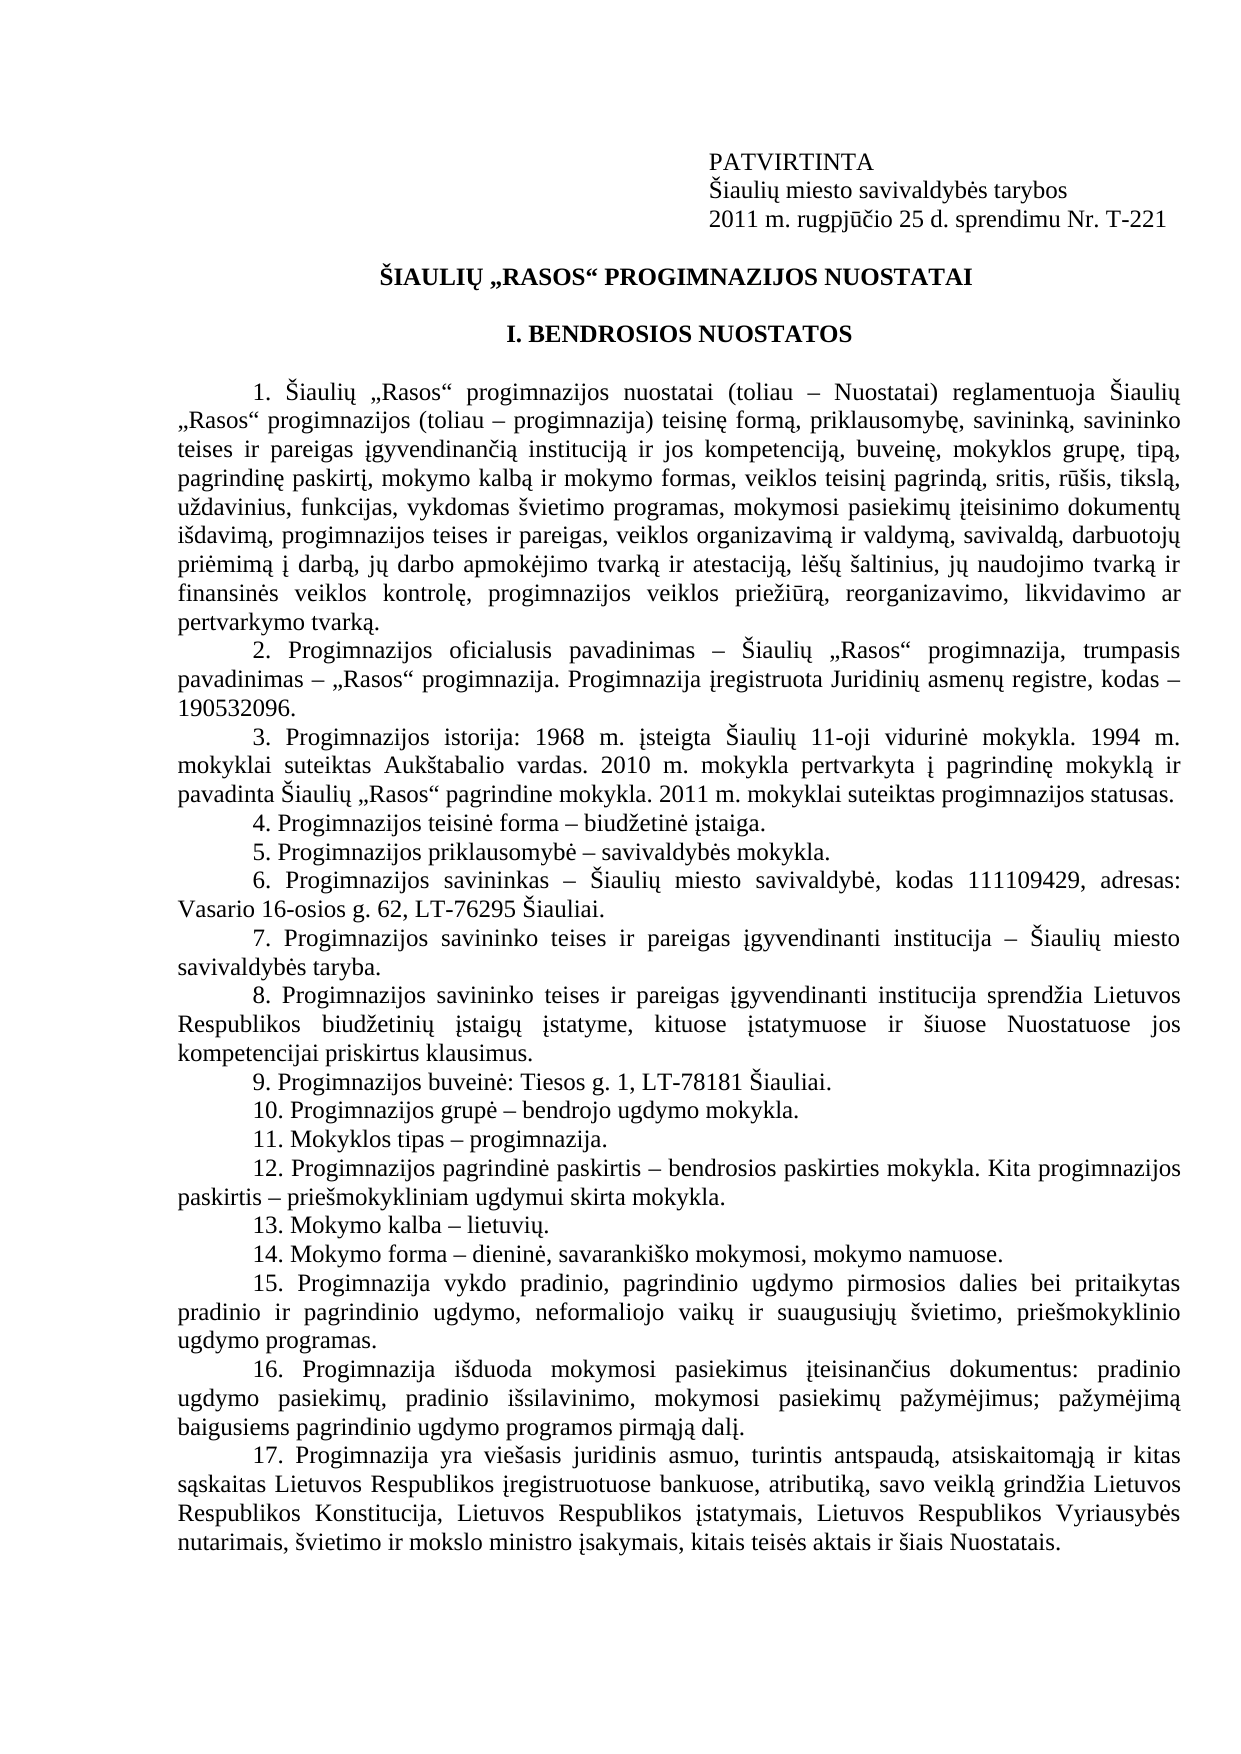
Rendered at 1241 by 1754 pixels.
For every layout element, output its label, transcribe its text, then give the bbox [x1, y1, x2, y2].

text 7. Progimnazijos savininko teises ir pareigas įgyvendinanti institucija – Šiaulių miesto savivaldybės taryba. [177, 923, 1181, 981]
text 13. Mokymo kalba – lietuvių. [177, 1211, 1181, 1239]
text 1. Šiaulių „Rasos“ progimnazijos nuostatai (toliau – Nuostatai) reglamentuoja Šiaulių „Rasos“ progimnazijos (toliau – progimnazija) teisinę formą, priklausomybę, savininką, savininko teises ir pareigas įgyvendinančią instituciją ir jos kompetenciją, buveinę, mokyklos grupę, tipą, pagrindinę paskirtį, mokymo kalbą ir mokymo formas, veiklos teisinį pagrindą, sritis, rūšis, tikslą, uždavinius, funkcijas, vykdomas švietimo programas, mokymosi pasiekimų įteisinimo dokumentų išdavimą, progimnazijos teises ir pareigas, veiklos organizavimą ir valdymą, savivaldą, darbuotojų priėmimą į darbą, jų darbo apmokėjimo tvarką ir atestaciją, lėšų šaltinius, jų naudojimo tvarką ir finansinės veiklos kontrolę, progimnazijos veiklos priežiūrą, reorganizavimo, likvidavimo ar pertvarkymo tvarką. [177, 377, 1181, 636]
text 10. Progimnazijos grupė – bendrojo ugdymo mokykla. [177, 1096, 1181, 1124]
text 8. Progimnazijos savininko teises ir pareigas įgyvendinanti institucija sprendžia Lietuvos Respublikos biudžetinių įstaigų įstatyme, kituose įstatymuose ir šiuose Nuostatuose jos kompetencijai priskirtus klausimus. [177, 981, 1181, 1067]
text PATVIRTINTA [177, 147, 1181, 176]
text 11. Mokyklos tipas – progimnazija. [177, 1124, 1181, 1153]
text 2011 m. rugpjūčio 25 d. sprendimu Nr. T-221 [177, 204, 1181, 233]
text 14. Mokymo forma – dieninė, savarankiško mokymosi, mokymo namuose. [177, 1239, 1181, 1268]
text 12. Progimnazijos pagrindinė paskirtis – bendrosios paskirties mokykla. Kita progimnazijos paskirtis – priešmokykliniam ugdymui skirta mokykla. [177, 1153, 1181, 1211]
text 2. Progimnazijos oficialusis pavadinimas – Šiaulių „Rasos“ progimnazija, trumpasis pavadinimas – „Rasos“ progimnazija. Progimnazija įregistruota Juridinių asmenų registre, kodas – 190532096. [177, 636, 1181, 722]
text 4. Progimnazijos teisinė forma – biudžetinė įstaiga. [177, 808, 1181, 837]
text 5. Progimnazijos priklausomybė – savivaldybės mokykla. [177, 837, 1181, 866]
text 16. Progimnazija išduoda mokymosi pasiekimus įteisinančius dokumentus: pradinio ugdymo pasiekimų, pradinio išsilavinimo, mokymosi pasiekimų pažymėjimus; pažymėjimą baigusiems pagrindinio ugdymo programos pirmąją dalį. [177, 1354, 1181, 1441]
text 6. Progimnazijos savininkas – Šiaulių miesto savivaldybė, kodas 111109429, adresas: Vasario 16-osios g. 62, LT-76295 Šiauliai. [177, 866, 1181, 923]
text 9. Progimnazijos buveinė: Tiesos g. 1, LT-78181 Šiauliai. [177, 1067, 1181, 1096]
text ŠIAULIŲ „RASOS“ PROGIMNAZIJOS NUOSTATAI [177, 262, 1181, 291]
text 15. Progimnazija vykdo pradinio, pagrindinio ugdymo pirmosios dalies bei pritaikytas pradinio ir pagrindinio ugdymo, neformaliojo vaikų ir suaugusiųjų švietimo, priešmokyklinio ugdymo programas. [177, 1268, 1181, 1354]
text I. BENDROSIOS NUOSTATOS [177, 319, 1181, 348]
text 17. Progimnazija yra viešasis juridinis asmuo, turintis antspaudą, atsiskaitomąją ir kitas sąskaitas Lietuvos Respublikos įregistruotuose bankuose, atributiką, savo veiklą grindžia Lietuvos Respublikos Konstitucija, Lietuvos Respublikos įstatymais, Lietuvos Respublikos Vyriausybės nutarimais, švietimo ir mokslo ministro įsakymais, kitais teisės aktais ir šiais Nuostatais. [177, 1441, 1181, 1556]
text Šiaulių miesto savivaldybės tarybos [177, 176, 1181, 204]
text 3. Progimnazijos istorija: 1968 m. įsteigta Šiaulių 11-oji vidurinė mokykla. 1994 m. mokyklai suteiktas Aukštabalio vardas. 2010 m. mokykla pertvarkyta į pagrindinę mokyklą ir pavadinta Šiaulių „Rasos“ pagrindine mokykla. 2011 m. mokyklai suteiktas progimnazijos statusas. [177, 722, 1181, 808]
